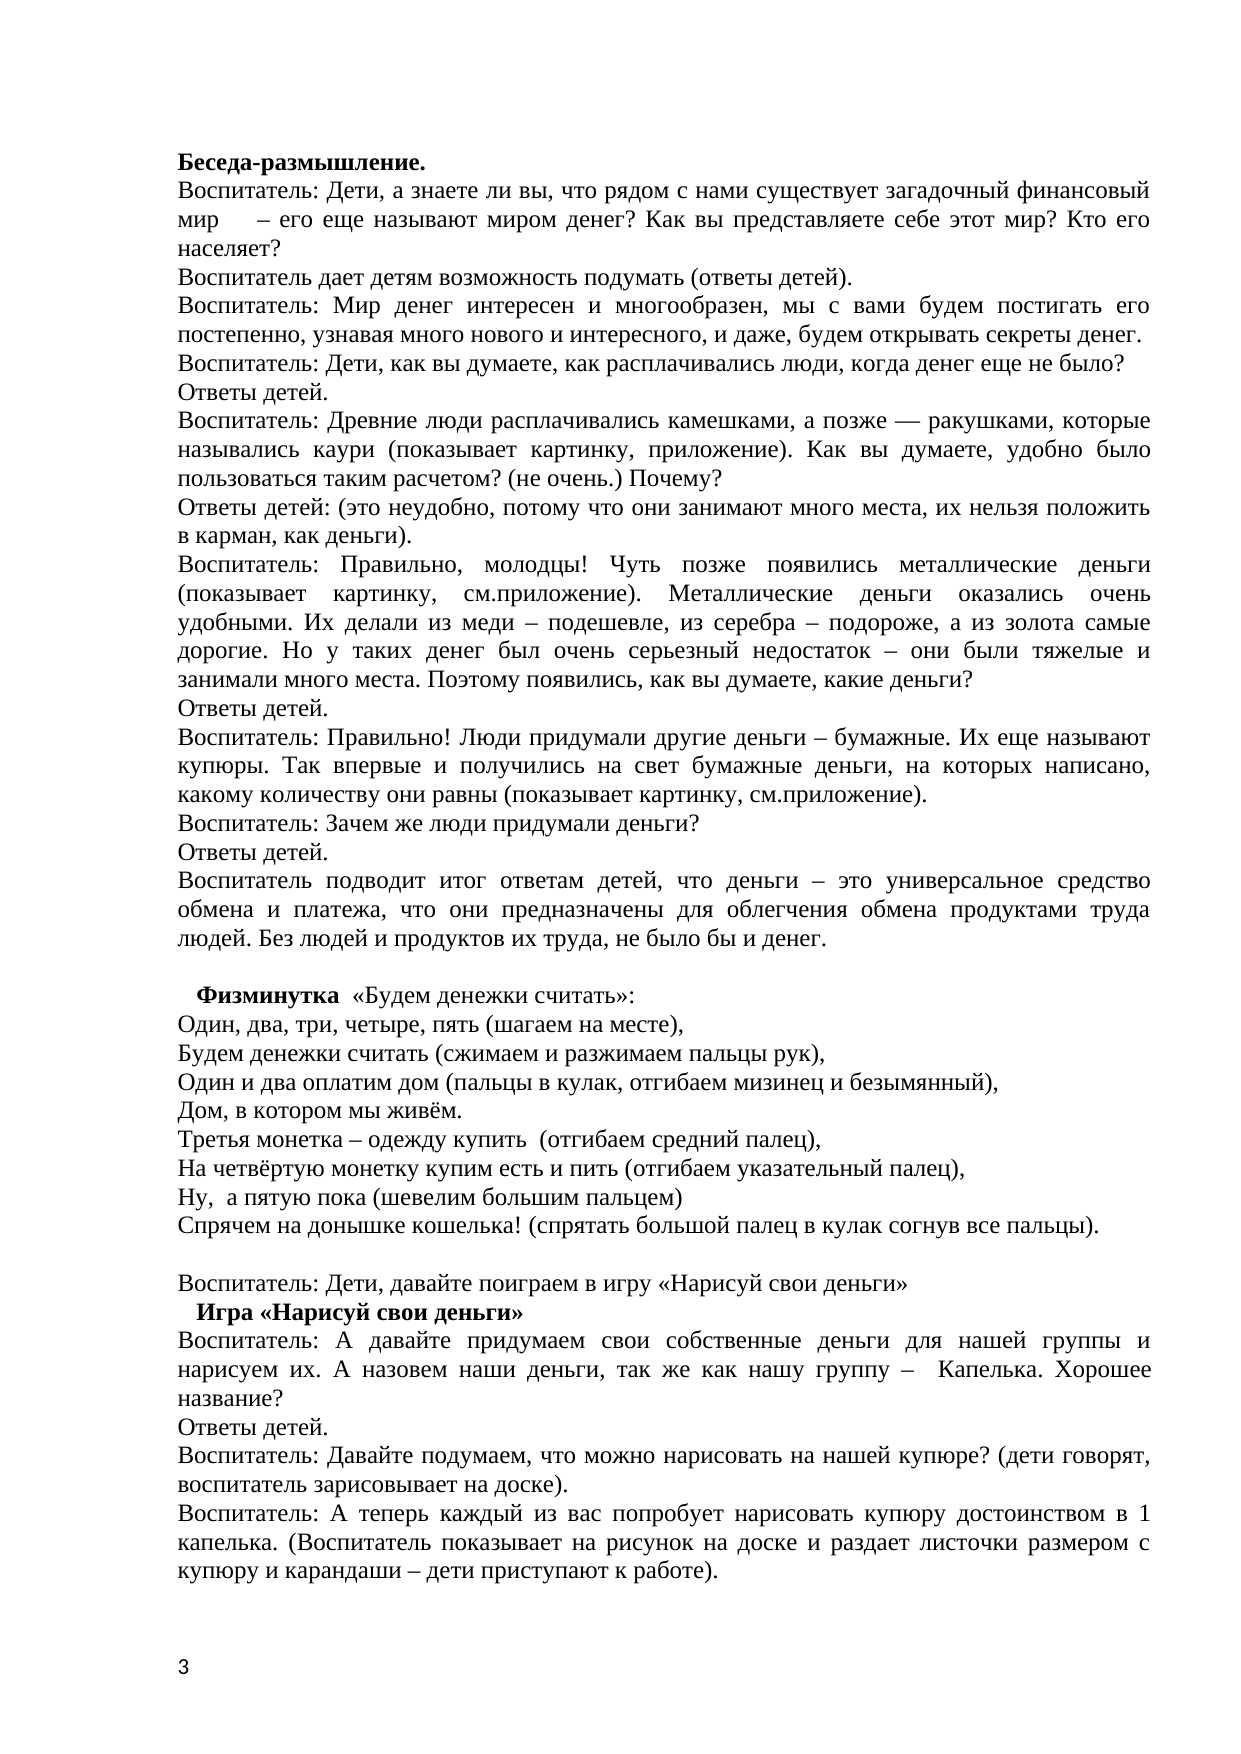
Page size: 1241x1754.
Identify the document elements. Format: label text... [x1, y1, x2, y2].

text Физминутка «Будем денежки считать»: [177, 981, 1152, 1009]
text Будем денежки считать (сжимаем и разжимаем пальцы рук), [177, 1038, 1152, 1067]
text Ответы детей. [177, 377, 1152, 406]
text Дом, в котором мы живём. [177, 1096, 1152, 1124]
text Спрячем на донышке кошелька! (спрятать большой палец в кулак согнув все пальцы). [177, 1211, 1152, 1239]
text Воспитатель: Древние люди расплачивались камешками, а позже — ракушками, которые назывались каури (показывает картинку, приложение). Как вы думаете, удобно было пользоваться таким расчетом? (не очень.) Почему? [177, 406, 1152, 492]
text Ответы детей. [177, 1412, 1152, 1441]
text Воспитатель подводит итог ответам детей, что деньги – это универсальное средство обмена и платежа, что они предназначены для облегчения обмена продуктами труда людей. Без людей и продуктов их труда, не было бы и денег. [177, 866, 1152, 952]
text Воспитатель: Правильно! Люди придумали другие деньги – бумажные. Их еще называют купюры. Так впервые и получились на свет бумажные деньги, на которых написано, какому количеству они равны (показывает картинку, см.приложение). [177, 722, 1152, 808]
text Ну, а пятую пока (шевелим большим пальцем) [177, 1182, 1152, 1211]
text Воспитатель: А давайте придумаем свои собственные деньги для нашей группы и нарисуем их. А назовем наши деньги, так же как нашу группу – Капелька. Хорошее название? [177, 1326, 1152, 1412]
text На четвёртую монетку купим есть и пить (отгибаем указательный палец), [177, 1153, 1152, 1182]
text Воспитатель: Дети, как вы думаете, как расплачивались люди, когда денег еще не было? [177, 348, 1152, 377]
text Воспитатель: А теперь каждый из вас попробует нарисовать купюру достоинством в 1 капелька. (Воспитатель показывает на рисунок на доске и раздает листочки размером с купюру и карандаши – дети приступают к работе). [177, 1498, 1152, 1584]
text Воспитатель: Мир денег интересен и многообразен, мы с вами будем постигать его постепенно, узнавая много нового и интересного, и даже, будем открывать секреты денег. [177, 291, 1152, 348]
text Воспитатель: Дети, давайте поиграем в игру «Нарисуй свои деньги» [177, 1268, 1152, 1297]
text Воспитатель дает детям возможность подумать (ответы детей). [177, 262, 1152, 291]
text Воспитатель: Правильно, молодцы! Чуть позже появились металлические деньги (показывает картинку, см.приложение). Металлические деньги оказались очень удобными. Их делали из меди – подешевле, из серебра – подороже, а из золота самые дорогие. Но у таких денег был очень серьезный недостаток – они были тяжелые и занимали много места. Поэтому появились, как вы думаете, какие деньги? [177, 549, 1152, 693]
text Игра «Нарисуй свои деньги» [177, 1297, 1152, 1326]
text Воспитатель: Давайте подумаем, что можно нарисовать на нашей купюре? (дети говорят, воспитатель зарисовывает на доске). [177, 1441, 1152, 1498]
text Ответы детей. [177, 693, 1152, 722]
text Один, два, три, четыре, пять (шагаем на месте), [177, 1009, 1152, 1038]
text Воспитатель: Дети, а знаете ли вы, что рядом с нами существует загадочный финансовый мир – его еще называют миром денег? Как вы представляете себе этот мир? Кто его населяет? [177, 176, 1152, 262]
text Третья монетка – одежду купить (отгибаем средний палец), [177, 1124, 1152, 1153]
text Один и два оплатим дом (пальцы в кулак, отгибаем мизинец и безымянный), [177, 1067, 1152, 1096]
text Беседа-размышление. [177, 147, 1152, 176]
text Воспитатель: Зачем же люди придумали деньги? [177, 808, 1152, 837]
text Ответы детей: (это неудобно, потому что они занимают много места, их нельзя положить в карман, как деньги). [177, 492, 1152, 549]
text Ответы детей. [177, 837, 1152, 866]
